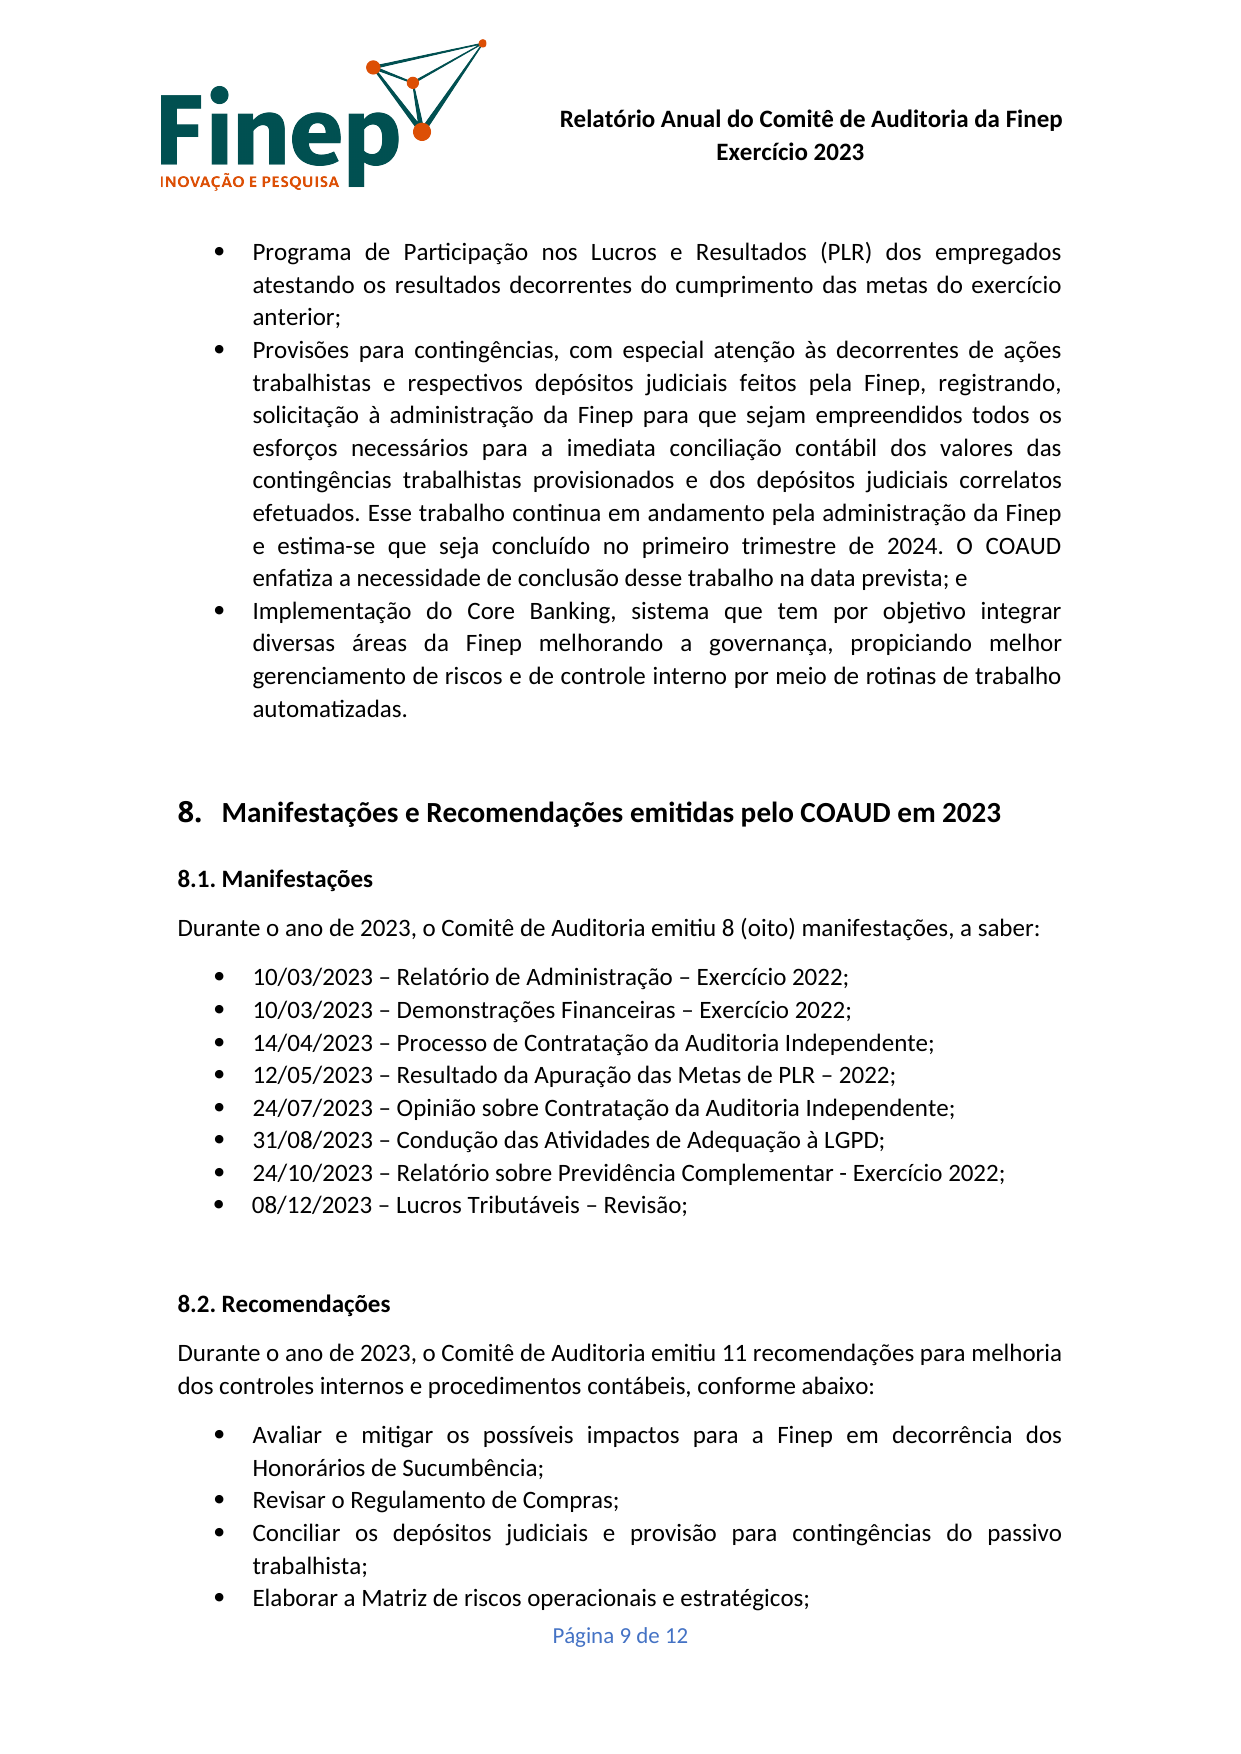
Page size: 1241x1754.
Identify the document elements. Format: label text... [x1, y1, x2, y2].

list Manifestações e Recomendações emitidas pelo COAUD em 2023 [177, 791, 1063, 831]
list 10/03/2023 – Demonstrações Financeiras – Exercício 2022; [215, 994, 1063, 1024]
list Provisões para contingências, com especial atenção às decorrentes de ações trabalhistas e respectivos depósitos judiciais feitos pela Finep, registrando, solicitação à administração da Finep para que sejam empreendidos todos os esforços necessários para a imediata conciliação contábil dos valores das contingências trabalhistas provisionados e dos depósitos judiciais correlatos efetuados. Esse trabalho continua em andamento pela administração da Finep e estima-se que seja concluído no primeiro trimestre de 2024. O COAUD enfatiza a necessidade de conclusão desse trabalho na data prevista; e [215, 334, 1063, 593]
list 31/08/2023 – Condução das Atividades de Adequação à LGPD; [215, 1124, 1063, 1155]
list 24/07/2023 – Opinião sobre Contratação da Auditoria Independente; [215, 1092, 1063, 1122]
list Revisar o Regulamento de Compras; [215, 1484, 1063, 1515]
list 24/10/2023 – Relatório sobre Previdência Complementar - Exercício 2022; [215, 1157, 1063, 1188]
list Avaliar e mitigar os possíveis impactos para a Finep em decorrência dos Honorários de Sucumbência; [215, 1419, 1063, 1482]
list 08/12/2023 – Lucros Tributáveis – Revisão; [214, 1190, 1063, 1220]
list Manifestações [177, 863, 1063, 893]
list Implementação do Core Banking, sistema que tem por objetivo integrar diversas áreas da Finep melhorando a governança, propiciando melhor gerenciamento de riscos e de controle interno por meio de rotinas de trabalho automatizadas. [215, 595, 1063, 723]
list Conciliar os depósitos judiciais e provisão para contingências do passivo trabalhista; [215, 1517, 1063, 1580]
list 14/04/2023 – Processo de Contratação da Auditoria Independente; [215, 1027, 1063, 1057]
list Programa de Participação nos Lucros e Resultados (PLR) dos empregados atestando os resultados decorrentes do cumprimento das metas do exercício anterior; [215, 236, 1063, 332]
list Recomendações [177, 1288, 1063, 1319]
text Durante o ano de 2023, o Comitê de Auditoria emitiu 8 (oito) manifestações, a saber: [177, 912, 1063, 943]
list 10/03/2023 – Relatório de Administração – Exercício 2022; [215, 961, 1063, 992]
text Durante o ano de 2023, o Comitê de Auditoria emitiu 11 recomendações para melhoria dos controles internos e procedimentos contábeis, conforme abaixo: [177, 1337, 1063, 1401]
list Elaborar a Matriz de riscos operacionais e estratégicos; [215, 1582, 1063, 1613]
list 12/05/2023 – Resultado da Apuração das Metas de PLR – 2022; [215, 1059, 1063, 1090]
